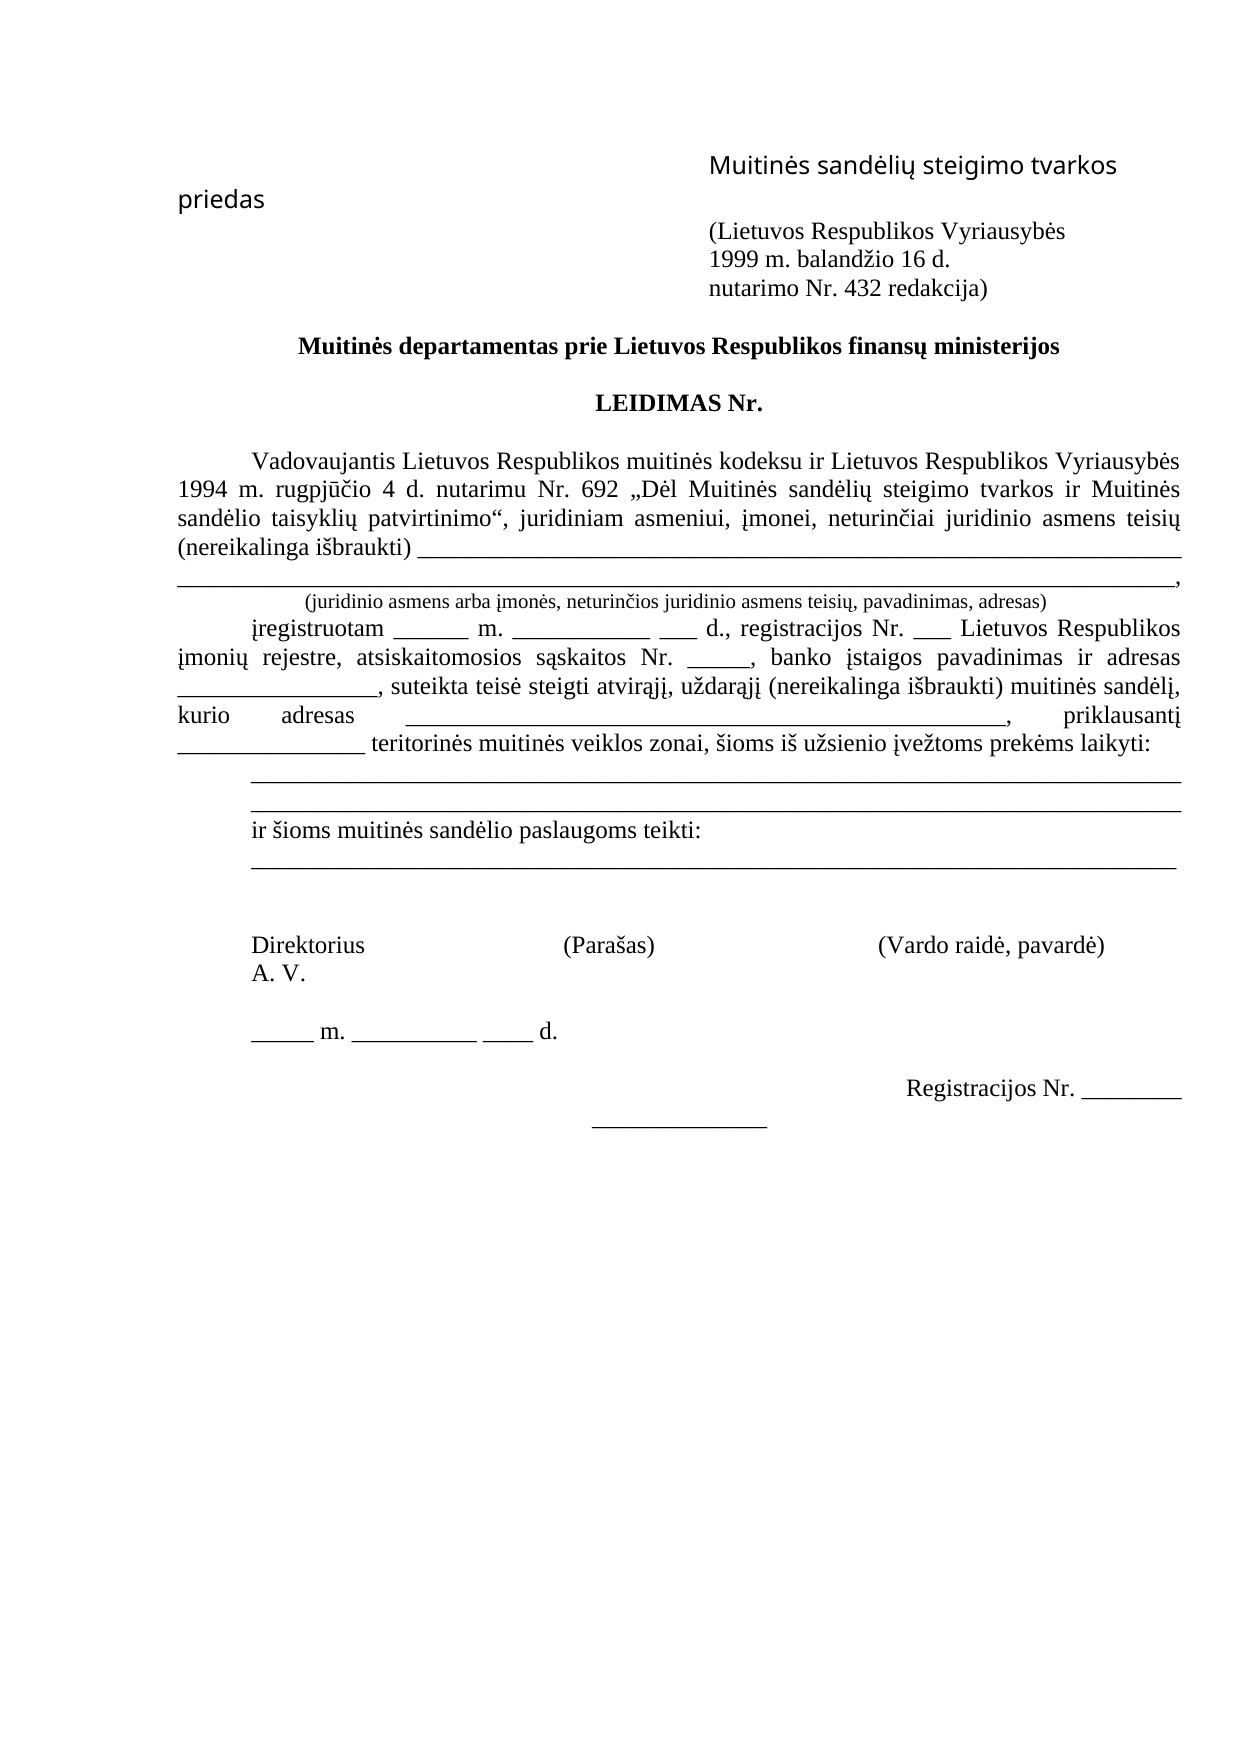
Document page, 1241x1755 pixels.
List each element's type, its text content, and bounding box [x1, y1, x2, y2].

text Muitinės sandėlių steigimo tvarkos priedas [177, 148, 1181, 216]
text _____ m. __________ ____ d. [177, 1016, 1181, 1045]
text įregistruotam ______ m. ___________ ___ d., registracijos Nr. ___ Lietuvos Respublikos įmonių rejestre, atsiskaitomosios sąskaitos Nr. _____, banko įstaigos pavadinimas ir adresas ________________, suteikta teisė steigti atvirąjį, uždarąjį (nereikalinga išbraukti) muitinės sandėlį, kurio adresas ________________________________________________, priklausantį _______________ teritorinės muitinės veiklos zonai, šioms iš užsienio įvežtoms prekėms laikyti: [177, 613, 1181, 757]
text A. V. [177, 958, 1181, 987]
text __________________________________________________________________________ [177, 843, 1181, 872]
text _________________________ [177, 757, 1181, 786]
text (Lietuvos Respublikos Vyriausybės [177, 216, 1181, 244]
text nutarimo Nr. 432 redakcija) [177, 273, 1181, 302]
text (juridinio asmens arba įmonės, neturinčios juridinio asmens teisių, pavadinimas, adresas) [177, 589, 1181, 613]
text _________________________ [177, 786, 1181, 815]
text 1999 m. balandžio 16 d. [177, 244, 1181, 273]
text Direktorius (Parašas) (Vardo raidė, pavardė) [177, 930, 1181, 958]
text Registracijos Nr. ________ [177, 1073, 1181, 1102]
text ______________ [177, 1102, 1181, 1131]
text Muitinės departamentas prie Lietuvos Respublikos finansų ministerijos [177, 331, 1181, 359]
text Vadovaujantis Lietuvos Respublikos muitinės kodeksu ir Lietuvos Respublikos Vyriausybės 1994 m. rugpjūčio 4 d. nutarimu Nr. 692 „Dėl Muitinės sandėlių steigimo tvarkos ir Muitinės sandėlio taisyklių patvirtinimo“, juridiniam asmeniui, įmonei, neturinčiai juridinio asmens teisių (nereikalinga išbraukti) , [177, 446, 1181, 589]
text LEIDIMAS Nr. [177, 388, 1181, 417]
text ir šioms muitinės sandėlio paslaugoms teikti: [177, 815, 1181, 843]
